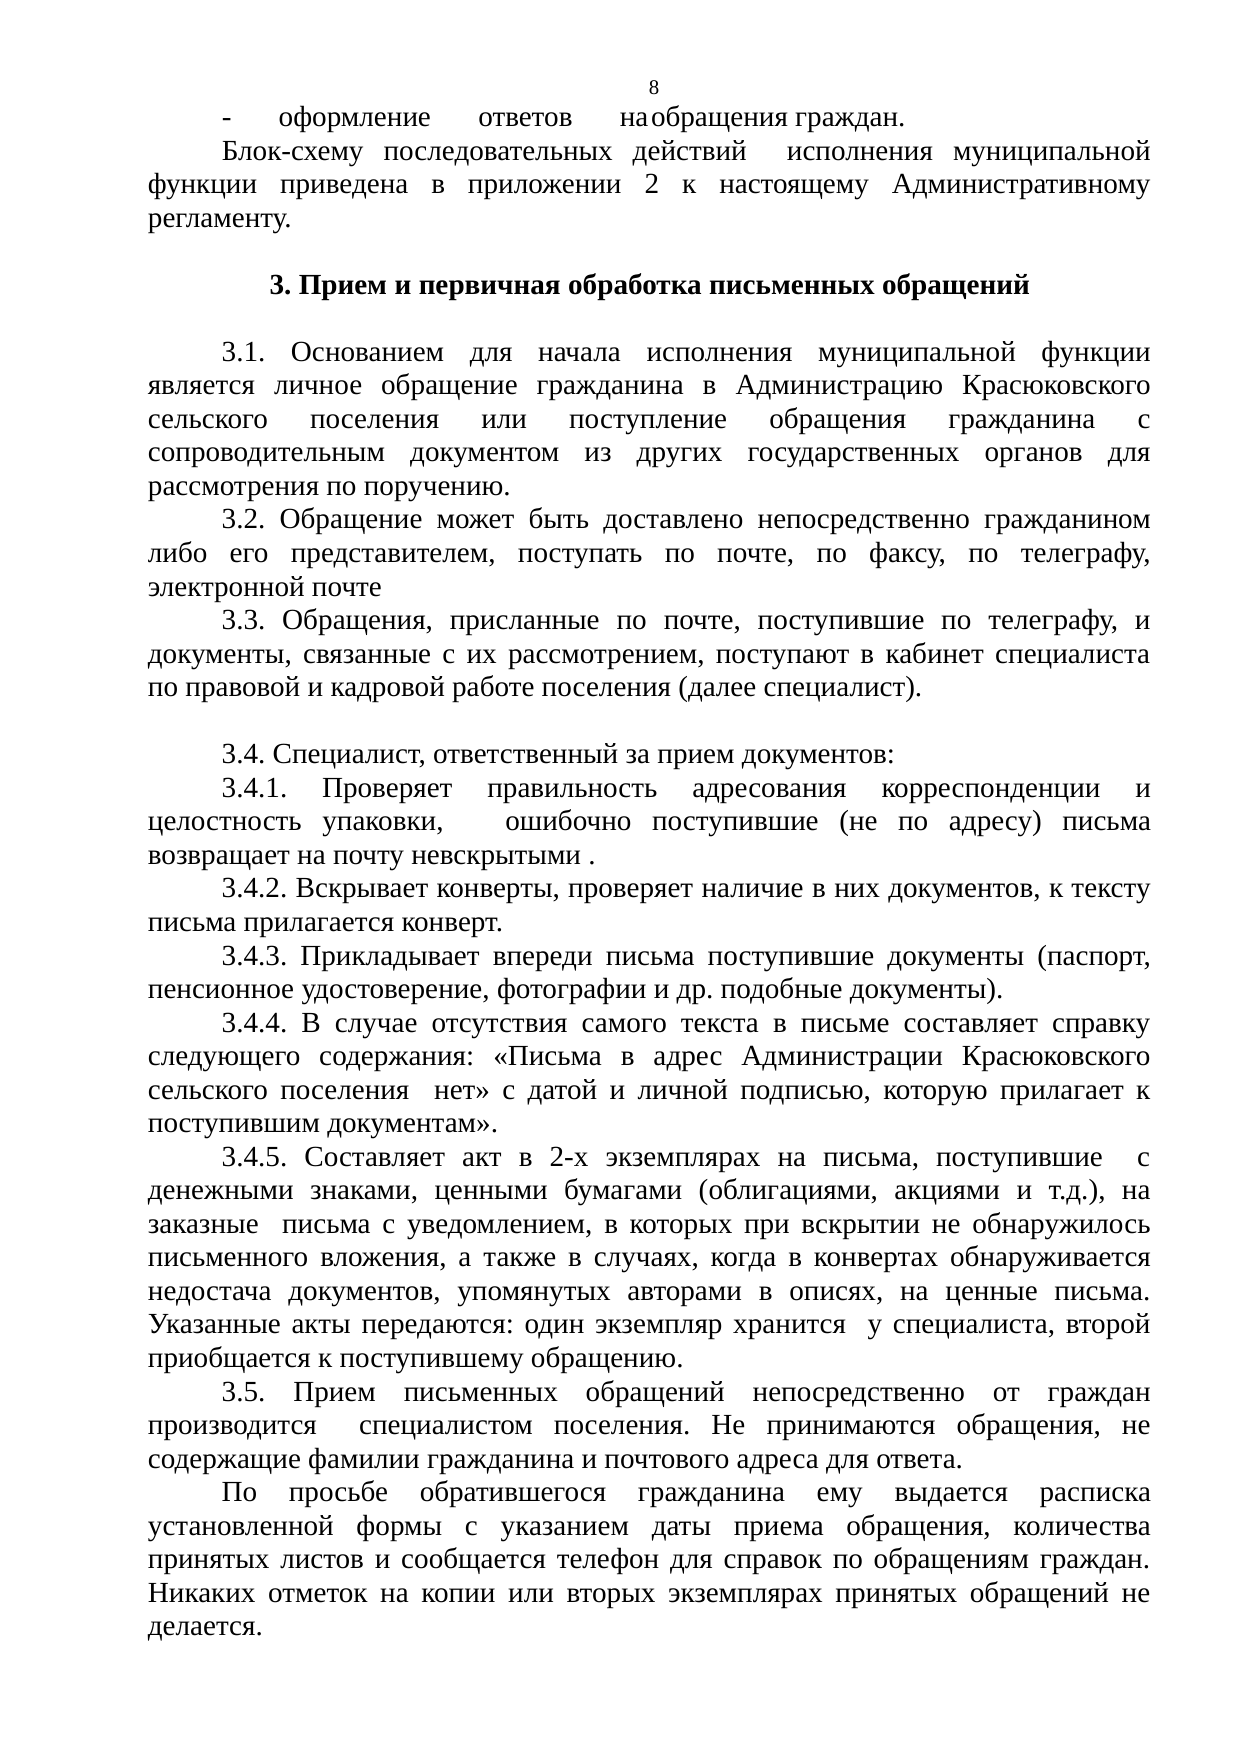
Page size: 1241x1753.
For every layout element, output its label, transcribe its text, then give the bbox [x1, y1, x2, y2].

text 3.4. Специалист, ответственный за прием документов: [148, 736, 1152, 770]
text Блок-схему последовательных действий исполнения муниципальной функции приведена в приложении 2 к настоящему Административному регламенту. [148, 133, 1152, 233]
text 3.5. Прием письменных обращений непосредственно от граждан производится специалистом поселения. Не принимаются обращения, не содержащие фамилии гражданина и почтового адреса для ответа. [148, 1374, 1152, 1474]
text 3. Прием и первичная обработка письменных обращений [148, 267, 1152, 300]
text 3.4.2. Вскрывает конверты, проверяет наличие в них документов, к тексту письма прилагается конверт. [148, 871, 1152, 938]
text 3.1. Основанием для начала исполнения муниципальной функции является личное обращение гражданина в Администрацию Красюковского сельского поселения или поступление обращения гражданина с сопроводительным документом из других государственных органов для рассмотрения по поручению. [148, 334, 1152, 502]
text 3.3. Обращения, присланные по почте, поступившие по телеграфу, и документы, связанные с их рассмотрением, поступают в кабинет специалиста по правовой и кадровой работе поселения (далее специалист). [148, 602, 1152, 703]
text 3.4.3. Прикладывает впереди письма поступившие документы (паспорт, пенсионное удостоверение, фотографии и др. подобные документы). [148, 938, 1152, 1005]
text 3.2. Обращение может быть доставлено непосредственно гражданином либо его представителем, поступать по почте, по факсу, по телеграфу, электронной почте [148, 502, 1152, 602]
text 3.4.5. Составляет акт в 2-х экземплярах на письма, поступившие с денежными знаками, ценными бумагами (облигациями, акциями и т.д.), на заказные письма с уведомлением, в которых при вскрытии не обнаружилось письменного вложения, а также в случаях, когда в конвертах обнаруживается недостача документов, упомянутых авторами в описях, на ценные письма. Указанные акты передаются: один экземпляр хранится у специалиста, второй приобщается к поступившему обращению. [148, 1139, 1152, 1374]
text 3.4.4. В случае отсутствия самого текста в письме составляет справку следующего содержания: «Письма в адрес Администрации Красюковского сельского поселения нет» с датой и личной подписью, которую прилагает к поступившим документам». [148, 1005, 1152, 1139]
text 3.4.1. Проверяет правильность адресования корреспонденции и целостность упаковки, ошибочно поступившие (не по адресу) письма возвращает на почту невскрытыми . [148, 770, 1152, 871]
text - оформление ответов на обращения граждан. [148, 99, 1152, 133]
text По просьбе обратившегося гражданина ему выдается расписка установленной формы с указанием даты приема обращения, количества принятых листов и сообщается телефон для справок по обращениям граждан. Никаких отметок на копии или вторых экземплярах принятых обращений не делается. [148, 1474, 1152, 1642]
